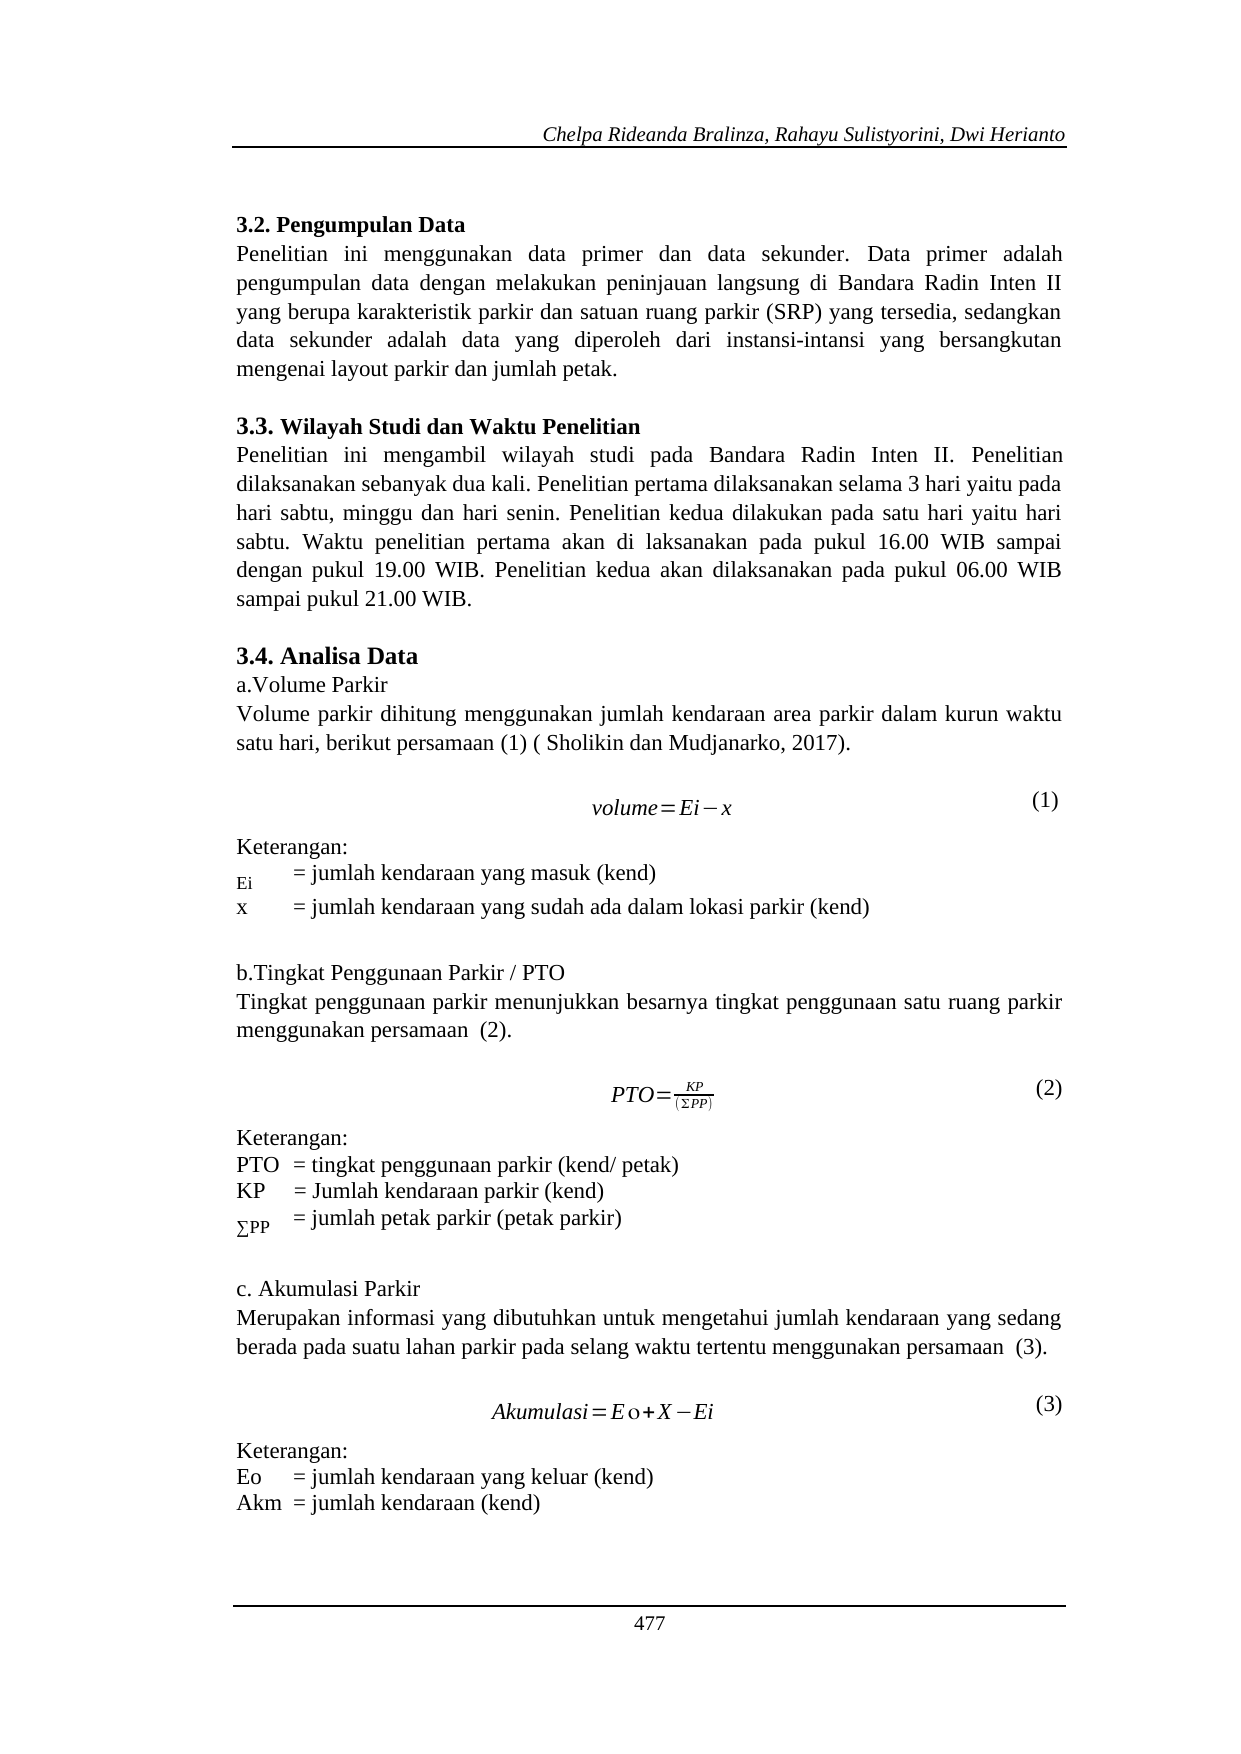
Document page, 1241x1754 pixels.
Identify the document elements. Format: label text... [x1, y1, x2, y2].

text (3) [236, 1372, 1063, 1424]
text x = jumlah kendaraan yang sudah ada dalam lokasi parkir (kend) [236, 893, 1063, 920]
text 3.2. Pengumpulan Data [236, 209, 1063, 238]
text Keterangan: [236, 1437, 1063, 1463]
text c. Akumulasi Parkir [236, 1264, 1063, 1302]
text a.Volume Parkir [236, 669, 1063, 698]
text ∑PP = jumlah petak parkir (petak parkir) [236, 1203, 1063, 1237]
text Penelitian ini mengambil wilayah studi pada Bandara Radin Inten II. Penelitian dilaksanakan sebanyak dua kali. Penelitian pertama dilaksanakan selama 3 hari yaitu pada hari sabtu, minggu dan hari senin. Penelitian kedua dilakukan pada satu hari yaitu hari sabtu. Waktu penelitian pertama akan di laksanakan pada pukul 16.00 WIB sampai dengan pukul 19.00 WIB. Penelitian kedua akan dilaksanakan pada pukul 06.00 WIB sampai pukul 21.00 WIB. [236, 439, 1063, 612]
text (2) [236, 1055, 1063, 1112]
text Ei = jumlah kendaraan yang masuk (kend) [236, 859, 1063, 893]
text Merupakan informasi yang dibutuhkan untuk mengetahui jumlah kendaraan yang sedang berada pada suatu lahan parkir pada selang waktu tertentu menggunakan persamaan (3). [236, 1302, 1063, 1359]
text 3.3. Wilayah Studi dan Waktu Penelitian [236, 394, 1063, 439]
text KP = Jumlah kendaraan parkir (kend) [236, 1177, 1063, 1203]
text Penelitian ini menggunakan data primer dan data sekunder. Data primer adalah pengumpulan data dengan melakukan peninjauan langsung di Bandara Radin Inten II yang berupa karakteristik parkir dan satuan ruang parkir (SRP) yang tersedia, sedangkan data sekunder adalah data yang diperoleh dari instansi-intansi yang bersangkutan mengenai layout parkir dan jumlah petak. [236, 238, 1063, 382]
text Tingkat penggunaan parkir menunjukkan besarnya tingkat penggunaan satu ruang parkir menggunakan persamaan (2). [236, 985, 1063, 1043]
text Akm = jumlah kendaraan (kend) [236, 1489, 1063, 1516]
text Keterangan: [236, 1124, 1063, 1151]
text Volume parkir dihitung menggunakan jumlah kendaraan area parkir dalam kurun waktu satu hari, berikut persamaan (1) ( Sholikin dan Mudjanarko, 2017). [236, 698, 1063, 755]
text Keterangan: [236, 833, 1063, 859]
text 3.4. Analisa Data [236, 624, 1063, 669]
text (1) [236, 768, 1063, 821]
text b.Tingkat Penggunaan Parkir / PTO [236, 946, 1063, 985]
text PTO = tingkat penggunaan parkir (kend/ petak) [236, 1151, 1063, 1177]
text Eo = jumlah kendaraan yang keluar (kend) [236, 1463, 1063, 1489]
